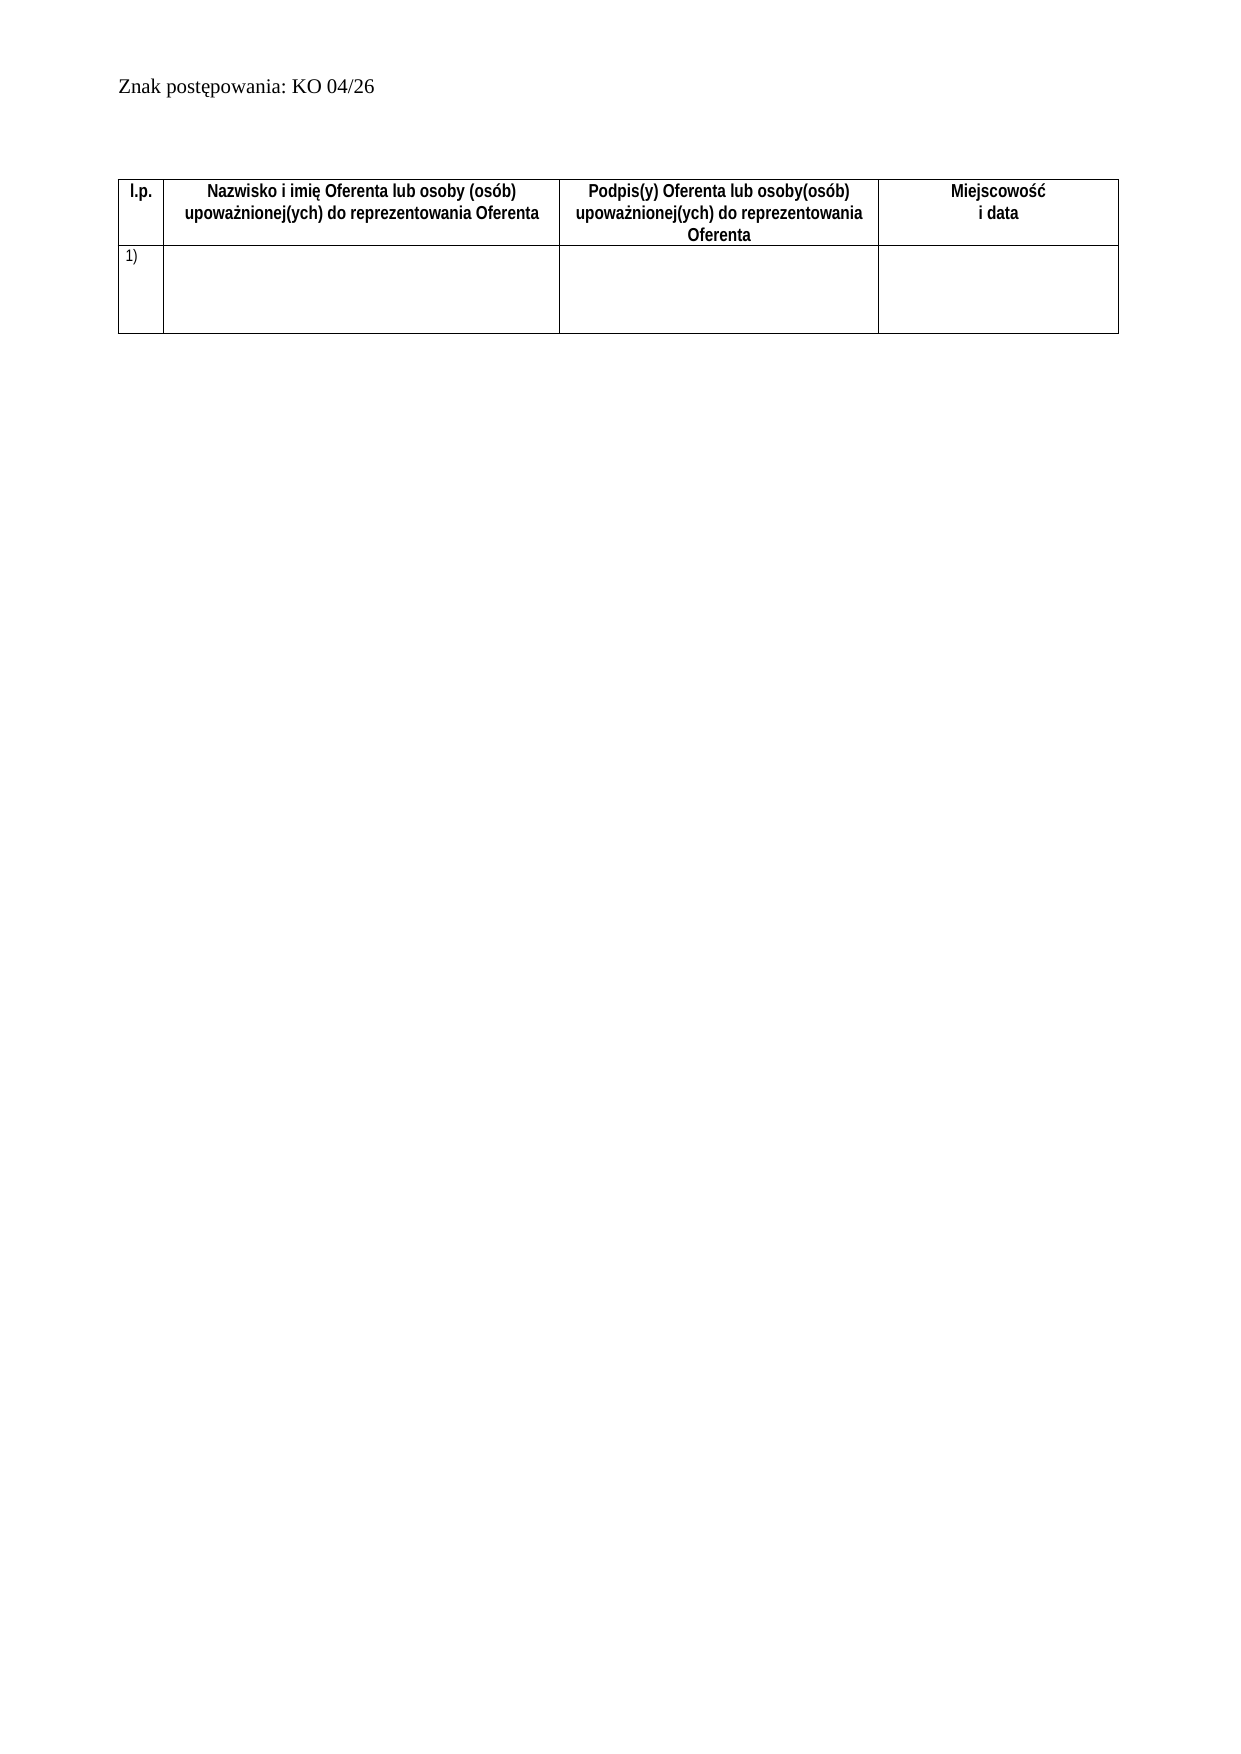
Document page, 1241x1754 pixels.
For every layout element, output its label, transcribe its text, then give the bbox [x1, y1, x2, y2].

table_cell [879, 246, 1118, 332]
table_cell [560, 246, 878, 332]
table_header Nazwisko i imię Oferenta lub osoby (osób) upoważnionej(ych) do reprezentowania Oferenta [164, 180, 559, 245]
table_header Podpis(y) Oferenta lub osoby(osób) upoważnionej(ych) do reprezentowania Oferenta [560, 180, 878, 245]
table_header l.p. [119, 180, 163, 245]
table_cell [164, 246, 559, 332]
table_cell 1) [119, 246, 163, 332]
table_header Miejscowość i data [879, 180, 1118, 245]
